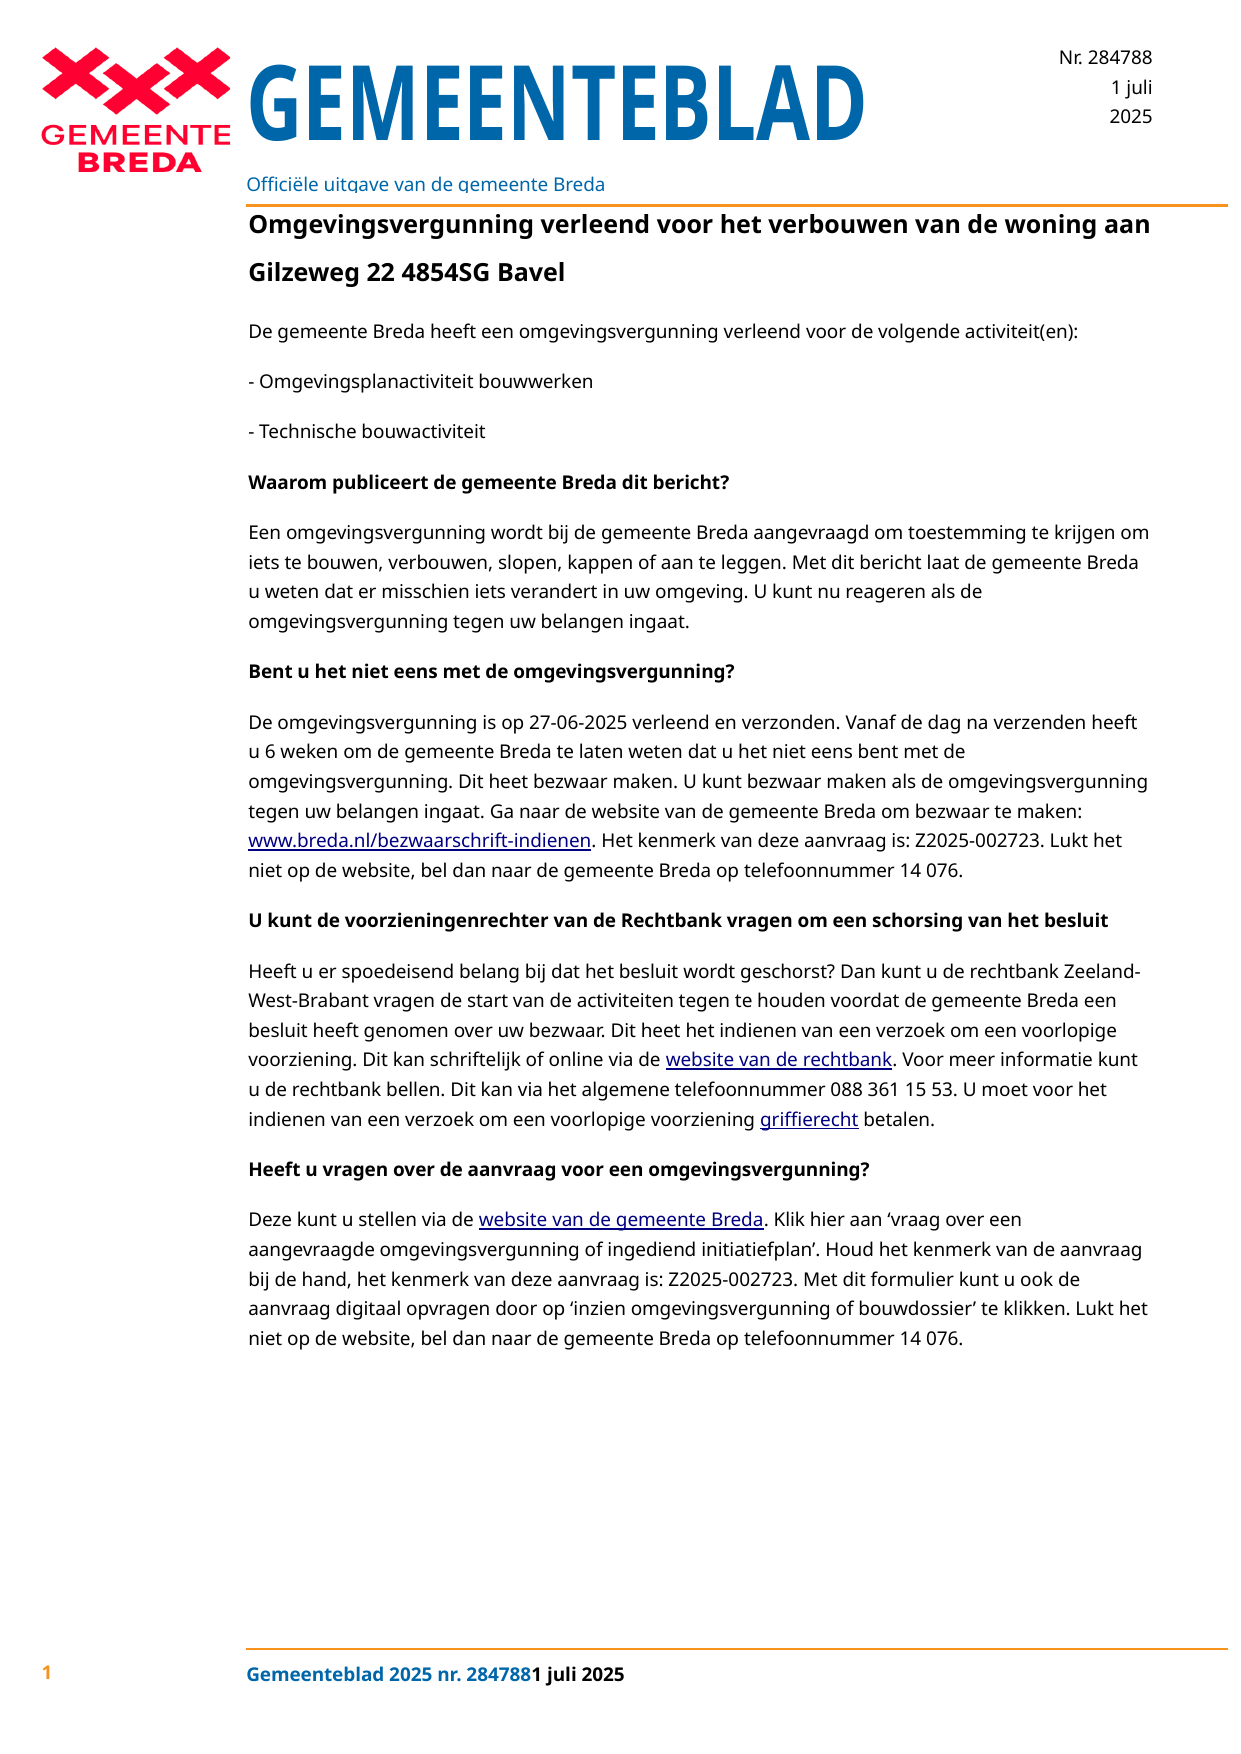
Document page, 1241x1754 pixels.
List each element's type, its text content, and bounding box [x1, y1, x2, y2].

text Bent u het niet eens met de omgevingsvergunning? [248, 659, 1152, 684]
text De omgevingsvergunning is op 27-06-2025 verleend en verzonden. Vanaf de dag na verzenden heeft u 6 weken om de gemeente Breda te laten weten dat u het niet eens bent met de omgevingsvergunning. Dit heet bezwaar maken. U kunt bezwaar maken als de omgevingsvergunning tegen uw belangen ingaat. Ga naar de website van de gemeente Breda om bezwaar te maken: www.breda.nl/bezwaarschrift-indienen. Het kenmerk van deze aanvraag is: Z2025-002723. Lukt het niet op de website, bel dan naar de gemeente Breda op telefoonnummer 14 076. [248, 709, 1152, 883]
text Waarom publiceert de gemeente Breda dit bericht? [248, 469, 1152, 495]
text Een omgevingsvergunning wordt bij de gemeente Breda aangevraagd om toestemming te krijgen om iets te bouwen, verbouwen, slopen, kappen of aan te leggen. Met dit bericht laat de gemeente Breda u weten dat er misschien iets verandert in uw omgeving. U kunt nu reageren als de omgevingsvergunning tegen uw belangen ingaat. [248, 519, 1152, 634]
text U kunt de voorzieningenrechter van de Rechtbank vragen om een schorsing van het besluit [248, 907, 1152, 933]
text Omgevingsvergunning verleend voor het verbouwen van de woning aan Gilzeweg 22 4854SG Bavel [248, 207, 1152, 288]
text Heeft u vragen over de aanvraag voor een omgevingsvergunning? [248, 1156, 1152, 1182]
text Heeft u er spoedeisend belang bij dat het besluit wordt geschorst? Dan kunt u de rechtbank Zeeland-West-Brabant vragen de start van de activiteiten tegen te houden voordat de gemeente Breda een besluit heeft genomen over uw bezwaar. Dit heet het indienen van een verzoek om een voorlopige voorziening. Dit kan schriftelijk of online via de website van de rechtbank. Voor meer informatie kunt u de rechtbank bellen. Dit kan via het algemene telefoonnummer 088 361 15 53. U moet voor het indienen van een verzoek om een voorlopige voorziening griffierecht betalen. [248, 958, 1152, 1132]
picture [41, 47, 231, 172]
text Deze kunt u stellen via de website van de gemeente Breda. Klik hier aan ‘vraag over een aangevraagde omgevingsvergunning of ingediend initiatiefplan’. Houd het kenmerk van de aanvraag bij de hand, het kenmerk van deze aanvraag is: Z2025-002723. Met dit formulier kunt u ook de aanvraag digitaal opvragen door op ‘inzien omgevingsvergunning of bouwdossier’ te klikken. Lukt het niet op de website, bel dan naar de gemeente Breda op telefoonnummer 14 076. [248, 1207, 1152, 1351]
text - Technische bouwactiviteit [248, 419, 1152, 444]
text - Omgevingsplanactiviteit bouwwerken [248, 368, 1152, 394]
text De gemeente Breda heeft een omgevingsvergunning verleend voor de volgende activiteit(en): [248, 318, 1152, 344]
